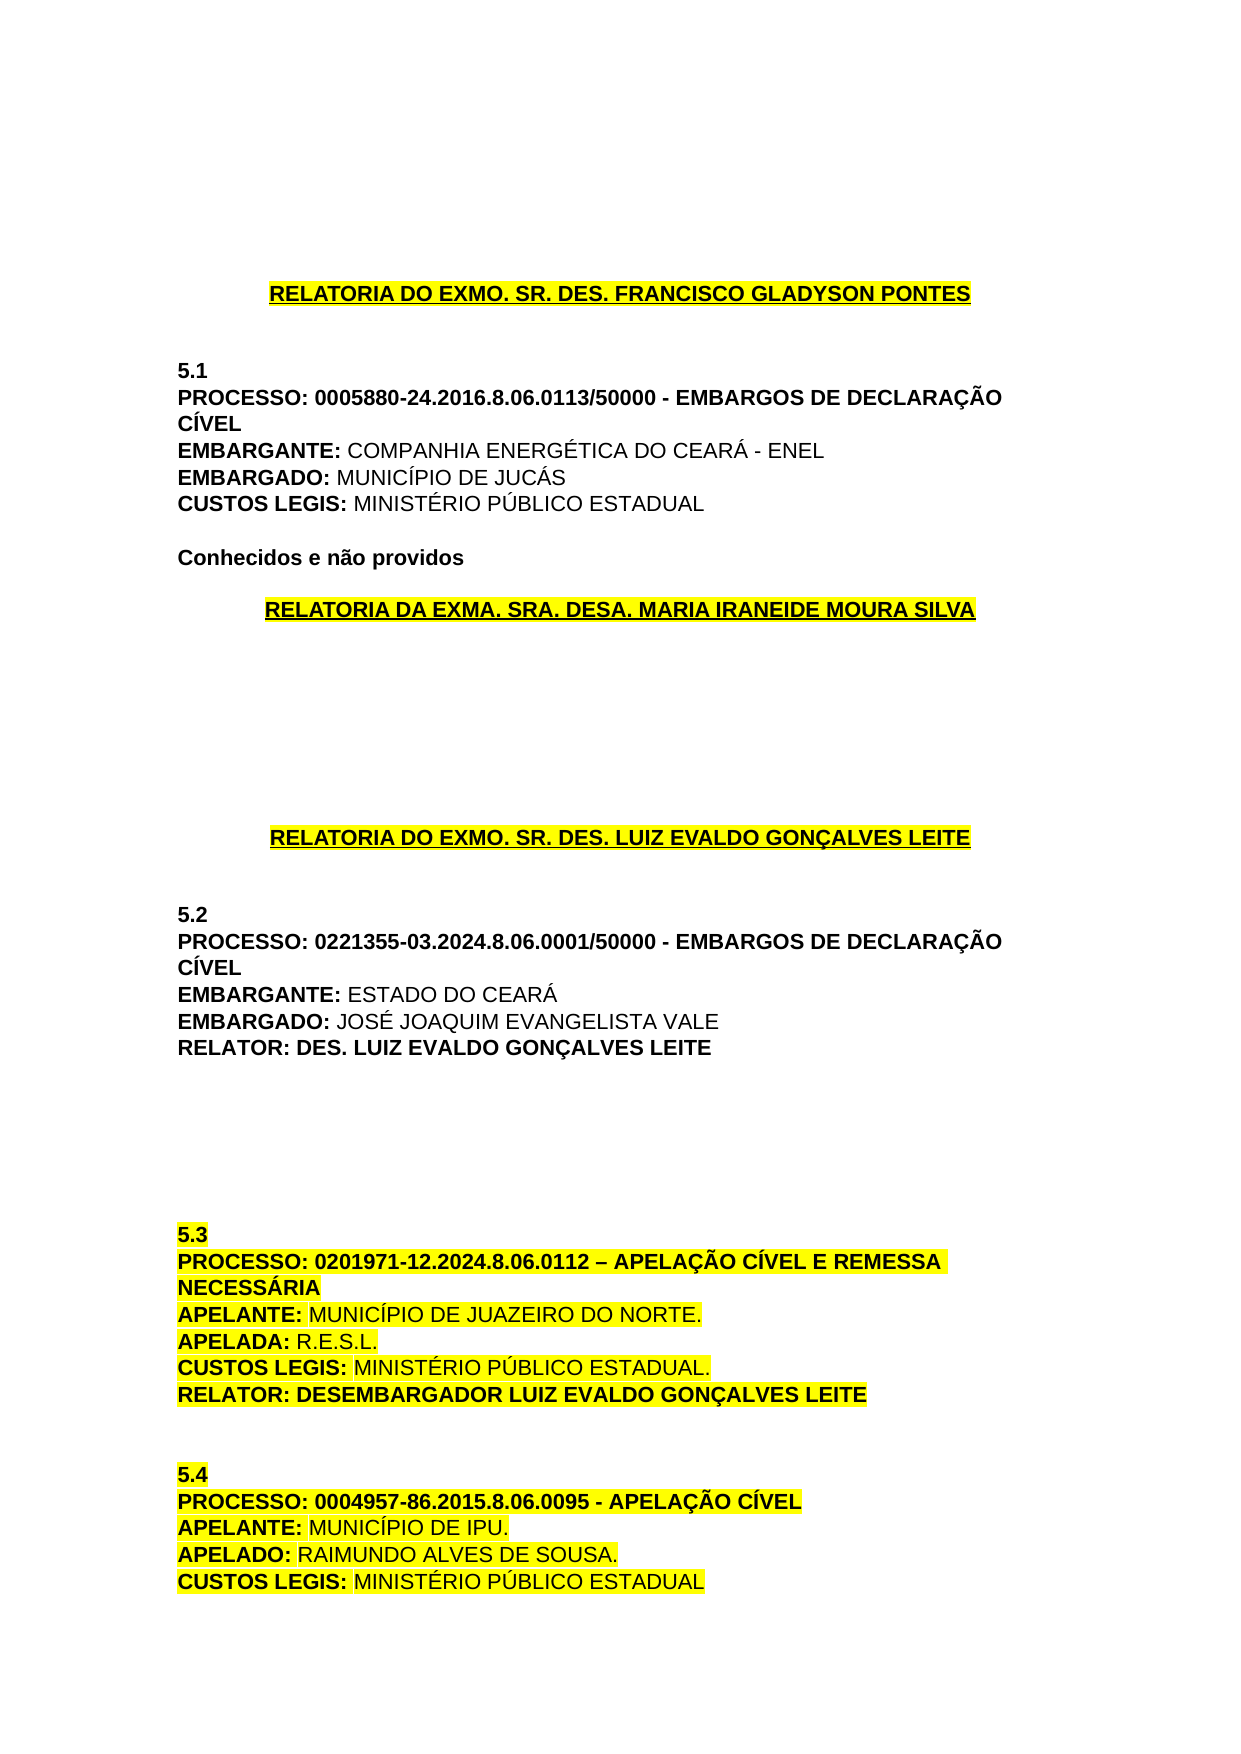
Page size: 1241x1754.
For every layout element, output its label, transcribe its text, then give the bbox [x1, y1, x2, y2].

text 5.2 [177, 902, 1063, 927]
text PROCESSO: 0221355-03.2024.8.06.0001/50000 - EMBARGOS DE DECLARAÇÃO CÍVEL [177, 929, 1063, 981]
text 5.4 [177, 1462, 1063, 1487]
text RELATORIA DO EXMO. SR. DES. FRANCISCO GLADYSON PONTES [177, 281, 1063, 306]
text APELADA: R.E.S.L. [177, 1329, 1063, 1354]
text PROCESSO: 0004957-86.2015.8.06.0095 - APELAÇÃO CÍVEL [177, 1489, 1063, 1514]
text CUSTOS LEGIS: MINISTÉRIO PÚBLICO ESTADUAL [177, 491, 1063, 517]
text Conhecidos e não providos [177, 545, 1063, 570]
text CUSTOS LEGIS: MINISTÉRIO PÚBLICO ESTADUAL. [177, 1355, 1063, 1381]
text RELATORIA DA EXMA. SRA. DESA. MARIA IRANEIDE MOURA SILVA [177, 597, 1063, 622]
text APELANTE: MUNICÍPIO DE JUAZEIRO DO NORTE. [177, 1302, 1063, 1327]
text EMBARGADO: JOSÉ JOAQUIM EVANGELISTA VALE [177, 1009, 1063, 1034]
text PROCESSO: 0005880-24.2016.8.06.0113/50000 - EMBARGOS DE DECLARAÇÃO CÍVEL [177, 385, 1063, 437]
text EMBARGANTE: COMPANHIA ENERGÉTICA DO CEARÁ - ENEL [177, 438, 1063, 463]
text APELADO: RAIMUNDO ALVES DE SOUSA. [177, 1542, 1063, 1567]
text 5.3 [177, 1222, 1063, 1247]
text EMBARGADO: MUNICÍPIO DE JUCÁS [177, 465, 1063, 490]
text CUSTOS LEGIS: MINISTÉRIO PÚBLICO ESTADUAL [177, 1569, 1063, 1594]
text RELATOR: DESEMBARGADOR LUIZ EVALDO GONÇALVES LEITE [177, 1382, 1063, 1407]
text APELANTE: MUNICÍPIO DE IPU. [177, 1515, 1063, 1541]
text RELATORIA DO EXMO. SR. DES. LUIZ EVALDO GONÇALVES LEITE [177, 825, 1063, 850]
text EMBARGANTE: ESTADO DO CEARÁ [177, 982, 1063, 1007]
text RELATOR: DES. LUIZ EVALDO GONÇALVES LEITE [177, 1035, 1063, 1061]
text PROCESSO: 0201971-12.2024.8.06.0112 – APELAÇÃO CÍVEL E REMESSA NECESSÁRIA [177, 1249, 1063, 1301]
text 5.1 [177, 358, 1063, 383]
